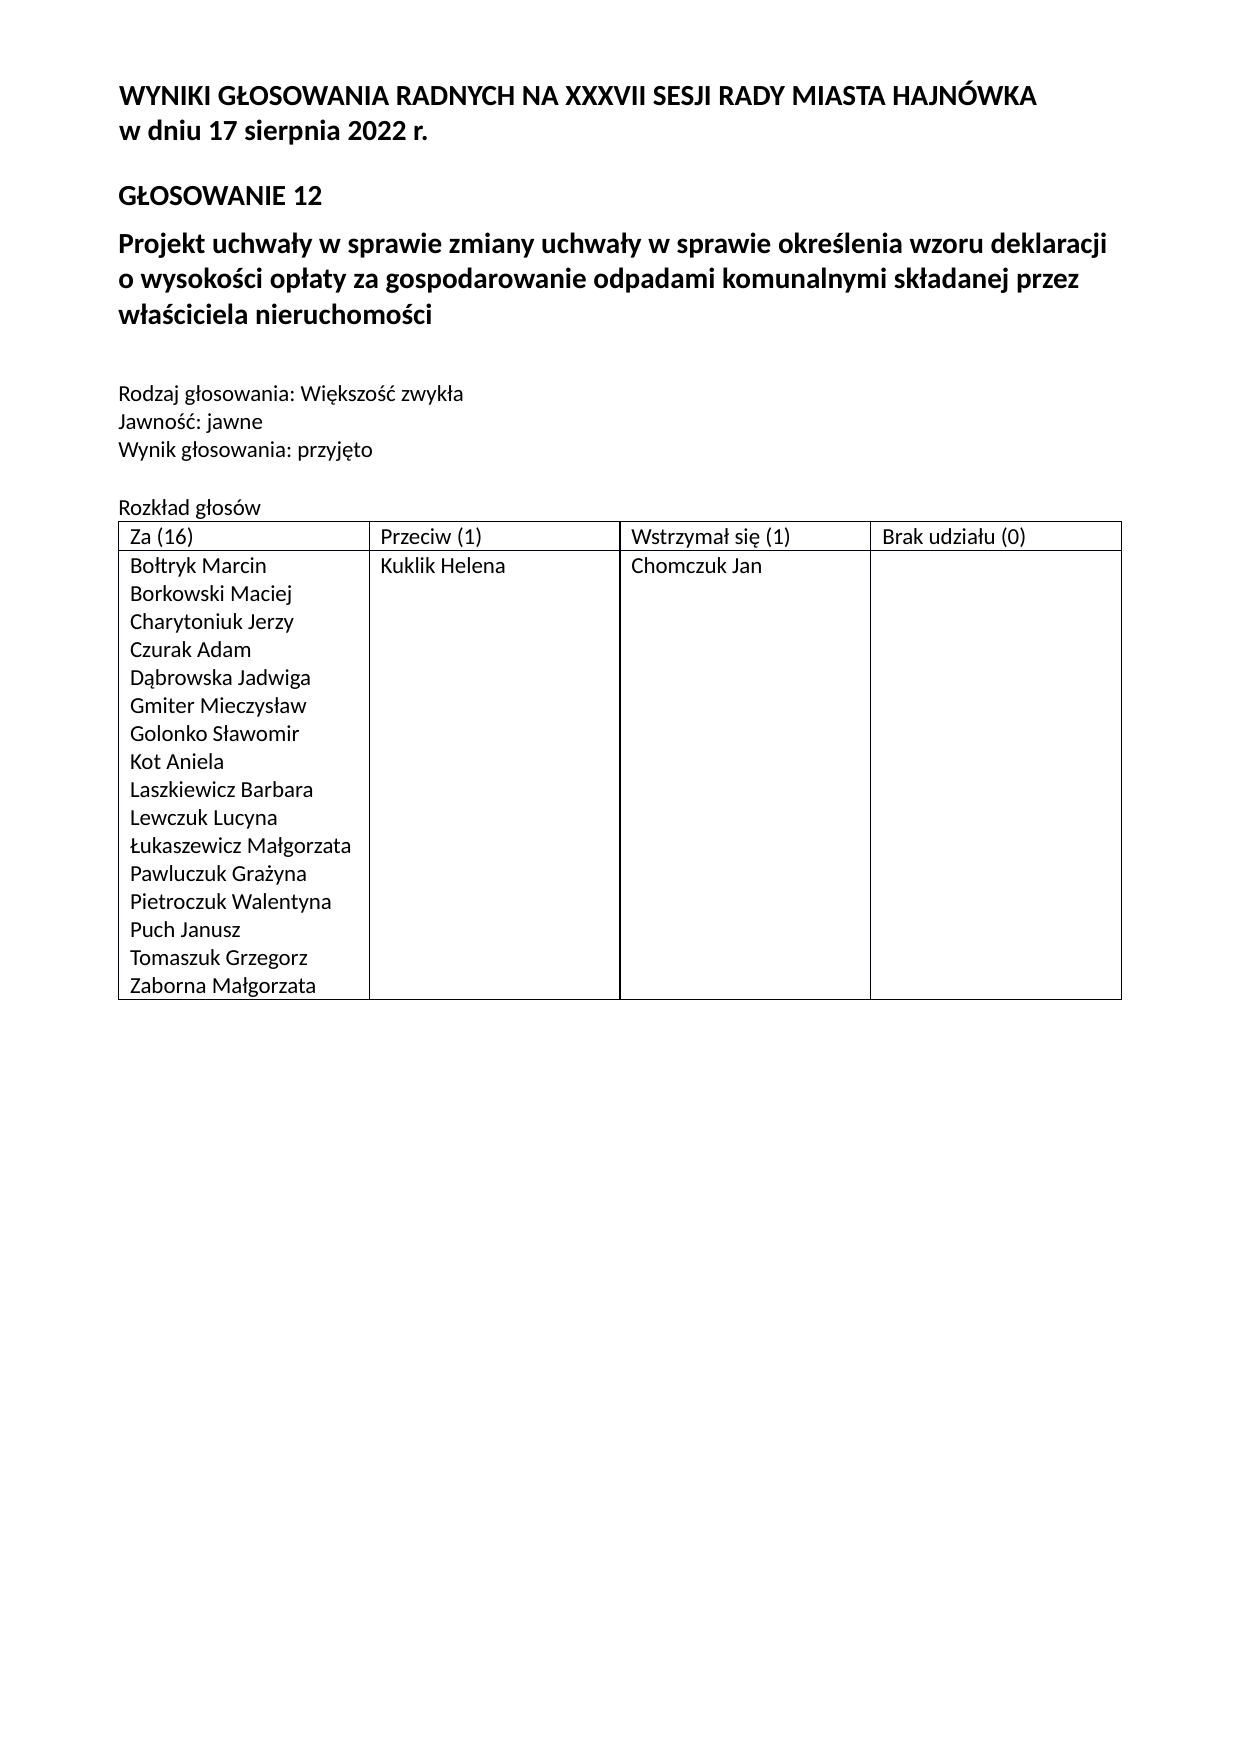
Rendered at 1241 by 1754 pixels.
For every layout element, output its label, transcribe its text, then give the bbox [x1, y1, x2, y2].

subtitle Projekt uchwały w sprawie zmiany uchwały w sprawie określenia wzoru deklaracji o wysokości opłaty za gospodarowanie odpadami komunalnymi składanej przez właściciela nieruchomości [118, 225, 1122, 332]
subtitle GŁOSOWANIE 12 [118, 177, 1122, 213]
table_header Za (16) [119, 522, 369, 550]
text Rozkład głosów [118, 493, 1122, 521]
table_header Wstrzymał się (1) [621, 522, 870, 550]
table_cell [871, 551, 1121, 999]
text Wynik głosowania: przyjęto [118, 435, 1122, 463]
table_cell Bołtryk Marcin Borkowski Maciej Charytoniuk Jerzy Czurak Adam Dąbrowska Jadwiga Gmiter Mieczysław Golonko Sławomir Kot Aniela Laszkiewicz Barbara Lewczuk Lucyna Łukaszewicz Małgorzata Pawluczuk Grażyna Pietroczuk Walentyna Puch Janusz Tomaszuk Grzegorz Zaborna Małgorzata [119, 551, 369, 999]
table_header Brak udziału (0) [871, 522, 1121, 550]
table_header Przeciw (1) [370, 522, 619, 550]
text Rodzaj głosowania: Większość zwykła [118, 379, 1122, 407]
table_cell Chomczuk Jan [621, 551, 870, 999]
table_cell Kuklik Helena [370, 551, 619, 999]
text Jawność: jawne [118, 407, 1122, 435]
